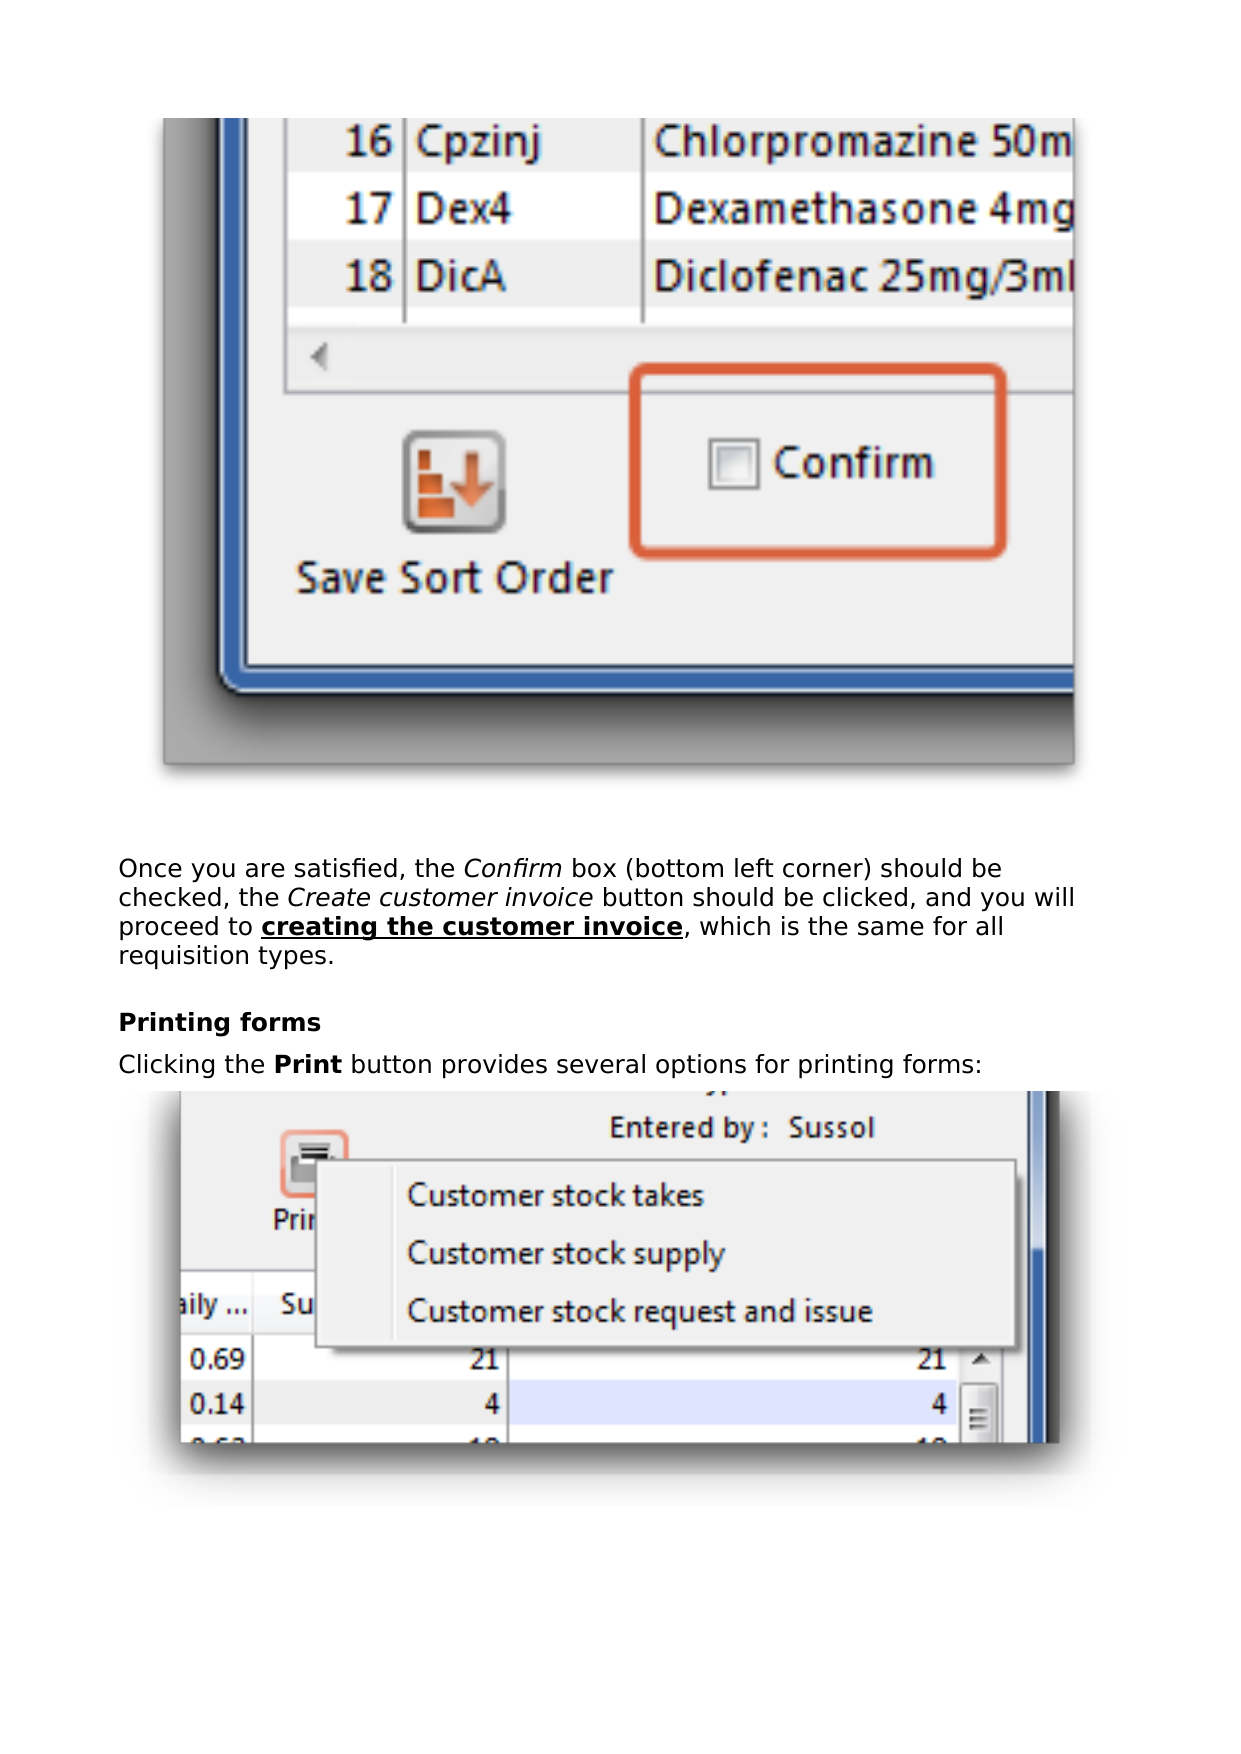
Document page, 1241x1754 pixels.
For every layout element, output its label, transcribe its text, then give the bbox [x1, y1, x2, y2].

picture [118, 118, 1123, 813]
text Clicking the Print button provides several options for printing forms: [118, 1050, 1122, 1079]
picture [118, 1091, 1123, 1507]
subtitle Printing forms [118, 1008, 1122, 1037]
text Once you are satisfied, the Confirm box (bottom left corner) should be checked, the Create customer invoice button should be clicked, and you will proceed to creating the customer invoice, which is the same for all requisition types. [118, 854, 1122, 971]
